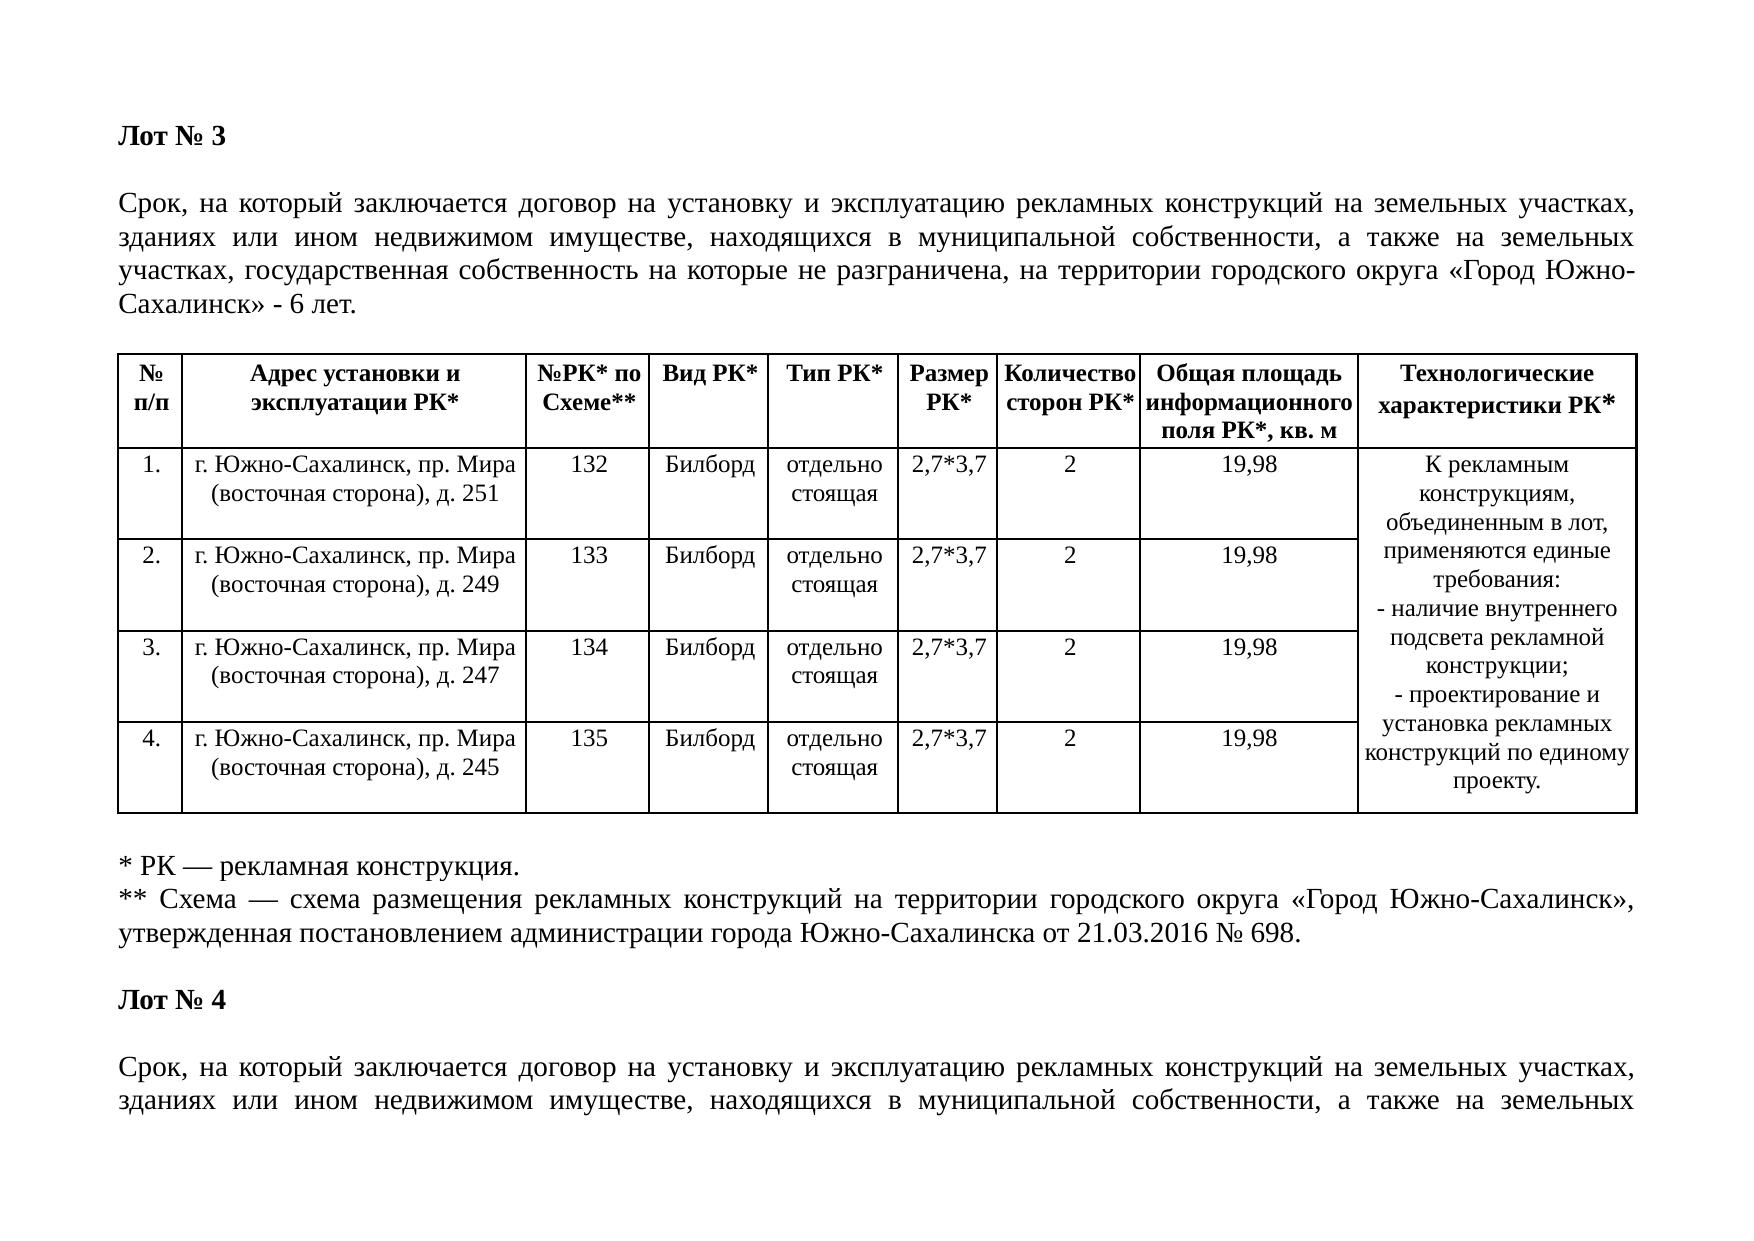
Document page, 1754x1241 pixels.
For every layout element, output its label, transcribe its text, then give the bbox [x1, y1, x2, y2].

table_cell Билборд [650, 449, 767, 538]
table_cell г. Южно-Сахалинск, пр. Мира (восточная сторона), д. 245 [183, 723, 525, 812]
table_cell 1. [119, 449, 181, 538]
table_cell 2 [998, 632, 1139, 721]
table_header Адрес установки и эксплуатации РК* [183, 355, 525, 447]
table_cell 2,7*3,7 [899, 449, 996, 538]
text Лот № 3 [118, 118, 1636, 152]
table_cell 19,98 [1141, 632, 1357, 721]
table_cell 2,7*3,7 [899, 723, 996, 812]
table_header № п/п [119, 355, 181, 447]
table_cell 19,98 [1141, 449, 1357, 538]
table_header Тип РК* [769, 355, 897, 447]
table_cell Билборд [650, 632, 767, 721]
table_cell отдельно стоящая [769, 540, 897, 629]
table_cell 2,7*3,7 [899, 632, 996, 721]
table_cell г. Южно-Сахалинск, пр. Мира (восточная сторона), д. 249 [183, 540, 525, 629]
table_cell Билборд [650, 540, 767, 629]
text * РК — рекламная конструкция. [118, 848, 1636, 881]
table_cell г. Южно-Сахалинск, пр. Мира (восточная сторона), д. 251 [183, 449, 525, 538]
text ** Схема — схема размещения рекламных конструкций на территории городского округа «Город Южно-Сахалинск», утвержденная постановлением администрации города Южно-Сахалинска от 21.03.2016 № 698. [118, 881, 1636, 948]
table_cell 132 [527, 449, 648, 538]
table_cell 2. [119, 540, 181, 629]
table_header Количество сторон РК* [998, 355, 1139, 447]
table_header Технологические характеристики РК* [1359, 355, 1635, 447]
table_cell 2 [998, 540, 1139, 629]
table_header Вид РК* [650, 355, 767, 447]
table_cell г. Южно-Сахалинск, пр. Мира (восточная сторона), д. 247 [183, 632, 525, 721]
table_cell 3. [119, 632, 181, 721]
text Лот № 4 [118, 982, 1636, 1015]
table_cell 2 [998, 723, 1139, 812]
table_cell отдельно стоящая [769, 723, 897, 812]
table_cell отдельно стоящая [769, 632, 897, 721]
table_header №РК* по Схеме** [527, 355, 648, 447]
text Срок, на который заключается договор на установку и эксплуатацию рекламных конструкций на земельных участках, зданиях или ином недвижимом имуществе, находящихся в муниципальной собственности, а также на земельных [118, 1049, 1636, 1116]
table_cell 19,98 [1141, 540, 1357, 629]
table_cell отдельно стоящая [769, 449, 897, 538]
table_cell 133 [527, 540, 648, 629]
table_header Общая площадь информационного поля РК*, кв. м [1141, 355, 1357, 447]
table_cell 2,7*3,7 [899, 540, 996, 629]
table_cell К рекламным конструкциям, объединенным в лот, применяются единые требования: - наличие внутреннего подсвета рекламной конструкции; - проектирование и установка рекламных конструкций по единому проекту. [1359, 449, 1635, 812]
table_cell 4. [119, 723, 181, 812]
table_cell 135 [527, 723, 648, 812]
table_header Размер РК* [899, 355, 996, 447]
table_cell 19,98 [1141, 723, 1357, 812]
table_cell 2 [998, 449, 1139, 538]
table_cell 134 [527, 632, 648, 721]
text Срок, на который заключается договор на установку и эксплуатацию рекламных конструкций на земельных участках, зданиях или ином недвижимом имуществе, находящихся в муниципальной собственности, а также на земельных участках, государственная собственность на которые не разграничена, на территории городского округа «Город Южно-Сахалинск» - 6 лет. [118, 185, 1636, 319]
table_cell Билборд [650, 723, 767, 812]
